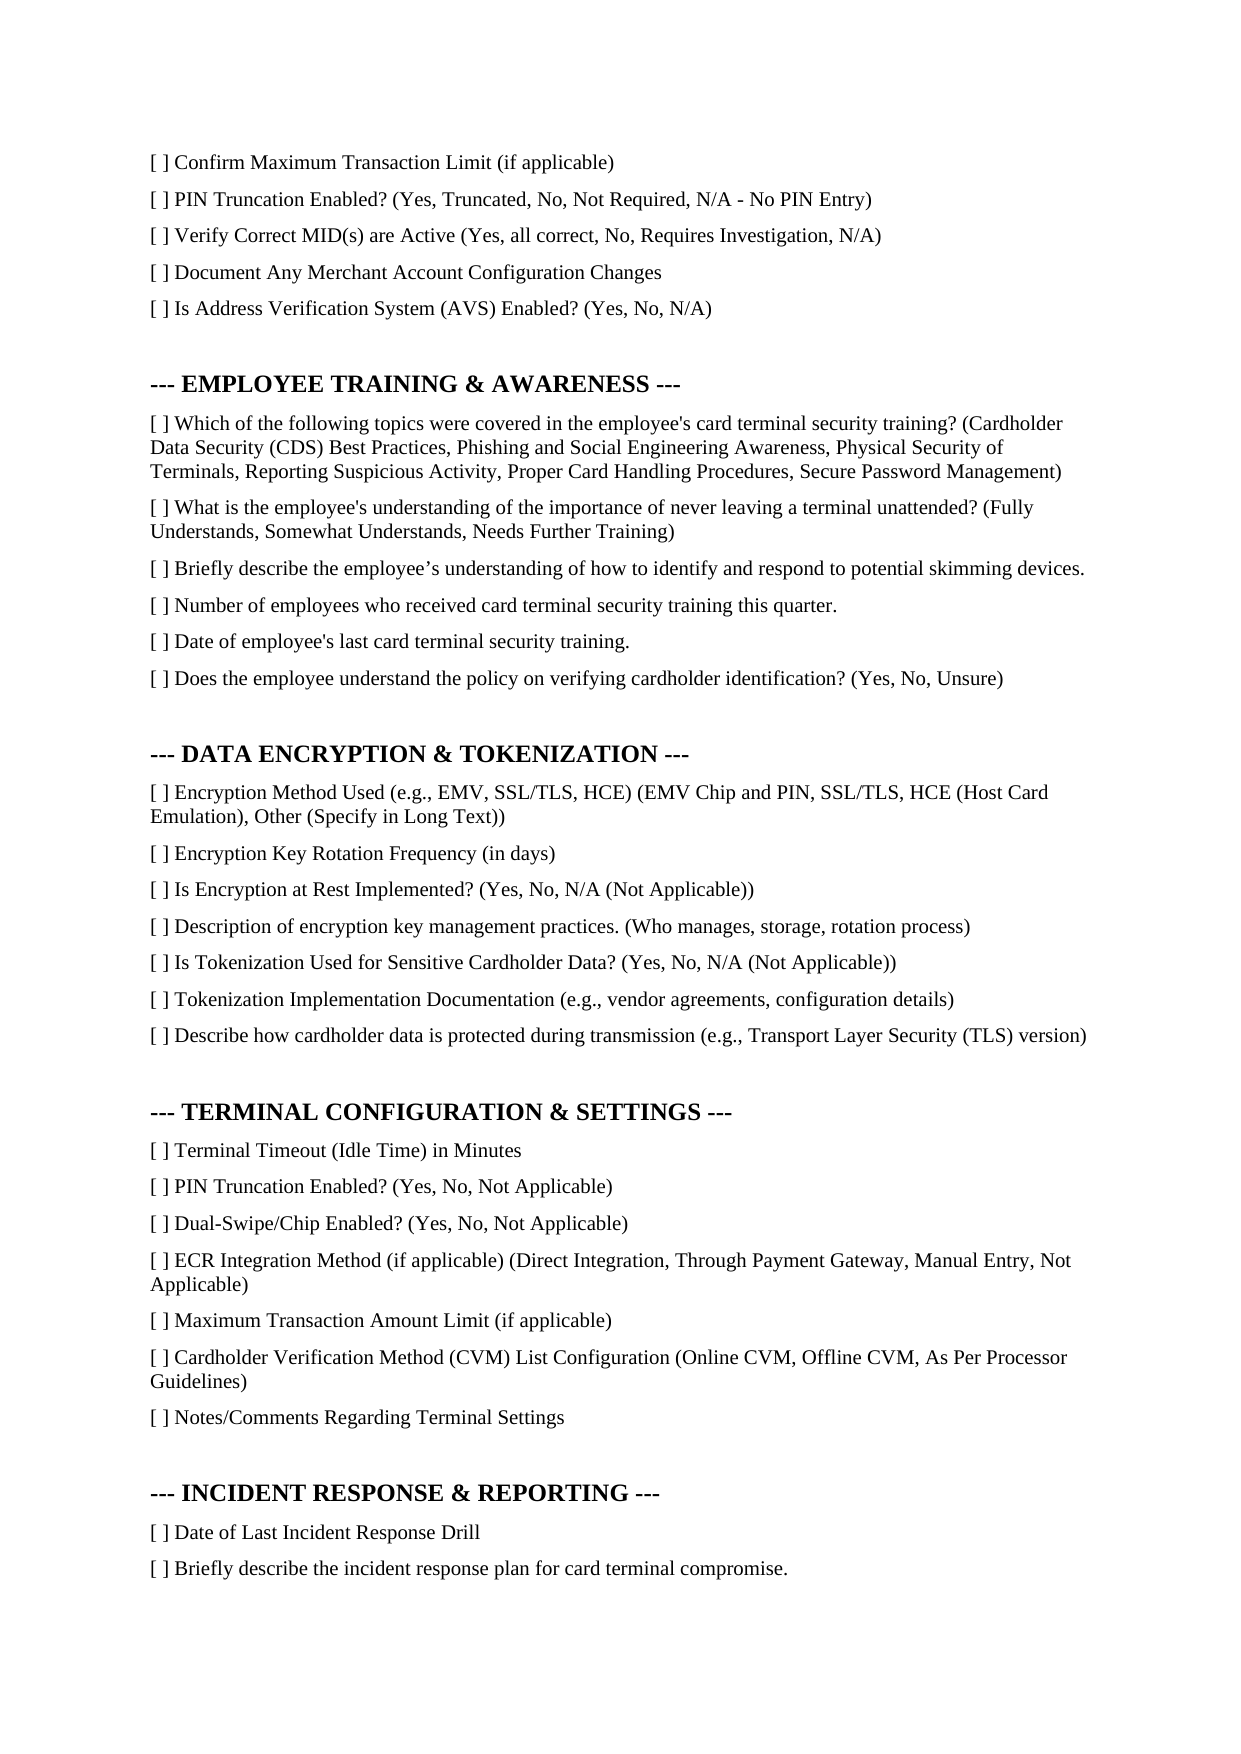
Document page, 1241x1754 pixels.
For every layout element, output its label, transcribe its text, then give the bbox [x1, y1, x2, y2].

text [ ] Cardholder Verification Method (CVM) List Configuration (Online CVM, Offline CVM, As Per Processor Guidelines) [150, 1345, 1090, 1393]
text [ ] Encryption Method Used (e.g., EMV, SSL/TLS, HCE) (EMV Chip and PIN, SSL/TLS, HCE (Host Card Emulation), Other (Specify in Long Text)) [150, 780, 1090, 828]
text [ ] Notes/Comments Regarding Terminal Settings [150, 1405, 1090, 1429]
text [ ] PIN Truncation Enabled? (Yes, No, Not Applicable) [150, 1174, 1090, 1198]
text [ ] Is Tokenization Used for Sensitive Cardholder Data? (Yes, No, N/A (Not Applicable)) [150, 950, 1090, 974]
text [ ] Date of employee's last card terminal security training. [150, 629, 1090, 653]
text [ ] Terminal Timeout (Idle Time) in Minutes [150, 1138, 1090, 1162]
text [ ] Maximum Transaction Amount Limit (if applicable) [150, 1308, 1090, 1332]
text [ ] What is the employee's understanding of the importance of never leaving a terminal unattended? (Fully Understands, Somewhat Understands, Needs Further Training) [150, 495, 1090, 543]
text [ ] Describe how cardholder data is protected during transmission (e.g., Transport Layer Security (TLS) version) [150, 1023, 1090, 1047]
text [ ] Encryption Key Rotation Frequency (in days) [150, 841, 1090, 865]
text [ ] Which of the following topics were covered in the employee's card terminal security training? (Cardholder Data Security (CDS) Best Practices, Phishing and Social Engineering Awareness, Physical Security of Terminals, Reporting Suspicious Activity, Proper Card Handling Procedures, Secure Password Management) [150, 411, 1090, 483]
text --- EMPLOYEE TRAINING & AWARENESS --- [150, 369, 1090, 398]
text --- DATA ENCRYPTION & TOKENIZATION --- [150, 739, 1090, 767]
text [ ] Description of encryption key management practices. (Who manages, storage, rotation process) [150, 914, 1090, 938]
text [ ] Verify Correct MID(s) are Active (Yes, all correct, No, Requires Investigation, N/A) [150, 223, 1090, 247]
text [ ] Dual-Swipe/Chip Enabled? (Yes, No, Not Applicable) [150, 1211, 1090, 1235]
text --- TERMINAL CONFIGURATION & SETTINGS --- [150, 1097, 1090, 1125]
text [ ] Tokenization Implementation Documentation (e.g., vendor agreements, configuration details) [150, 987, 1090, 1011]
text [ ] PIN Truncation Enabled? (Yes, Truncated, No, Not Required, N/A - No PIN Entry) [150, 187, 1090, 211]
text [ ] Is Address Verification System (AVS) Enabled? (Yes, No, N/A) [150, 296, 1090, 320]
text --- INCIDENT RESPONSE & REPORTING --- [150, 1478, 1090, 1507]
text [ ] Does the employee understand the policy on verifying cardholder identification? (Yes, No, Unsure) [150, 666, 1090, 690]
text [ ] Briefly describe the employee’s understanding of how to identify and respond to potential skimming devices. [150, 556, 1090, 580]
text [ ] Document Any Merchant Account Configuration Changes [150, 260, 1090, 284]
text [ ] Date of Last Incident Response Drill [150, 1520, 1090, 1544]
text [ ] Number of employees who received card terminal security training this quarter. [150, 592, 1090, 617]
text [ ] ECR Integration Method (if applicable) (Direct Integration, Through Payment Gateway, Manual Entry, Not Applicable) [150, 1247, 1090, 1296]
text [ ] Briefly describe the incident response plan for card terminal compromise. [150, 1556, 1090, 1580]
text [ ] Confirm Maximum Transaction Limit (if applicable) [150, 150, 1090, 174]
text [ ] Is Encryption at Rest Implemented? (Yes, No, N/A (Not Applicable)) [150, 877, 1090, 901]
